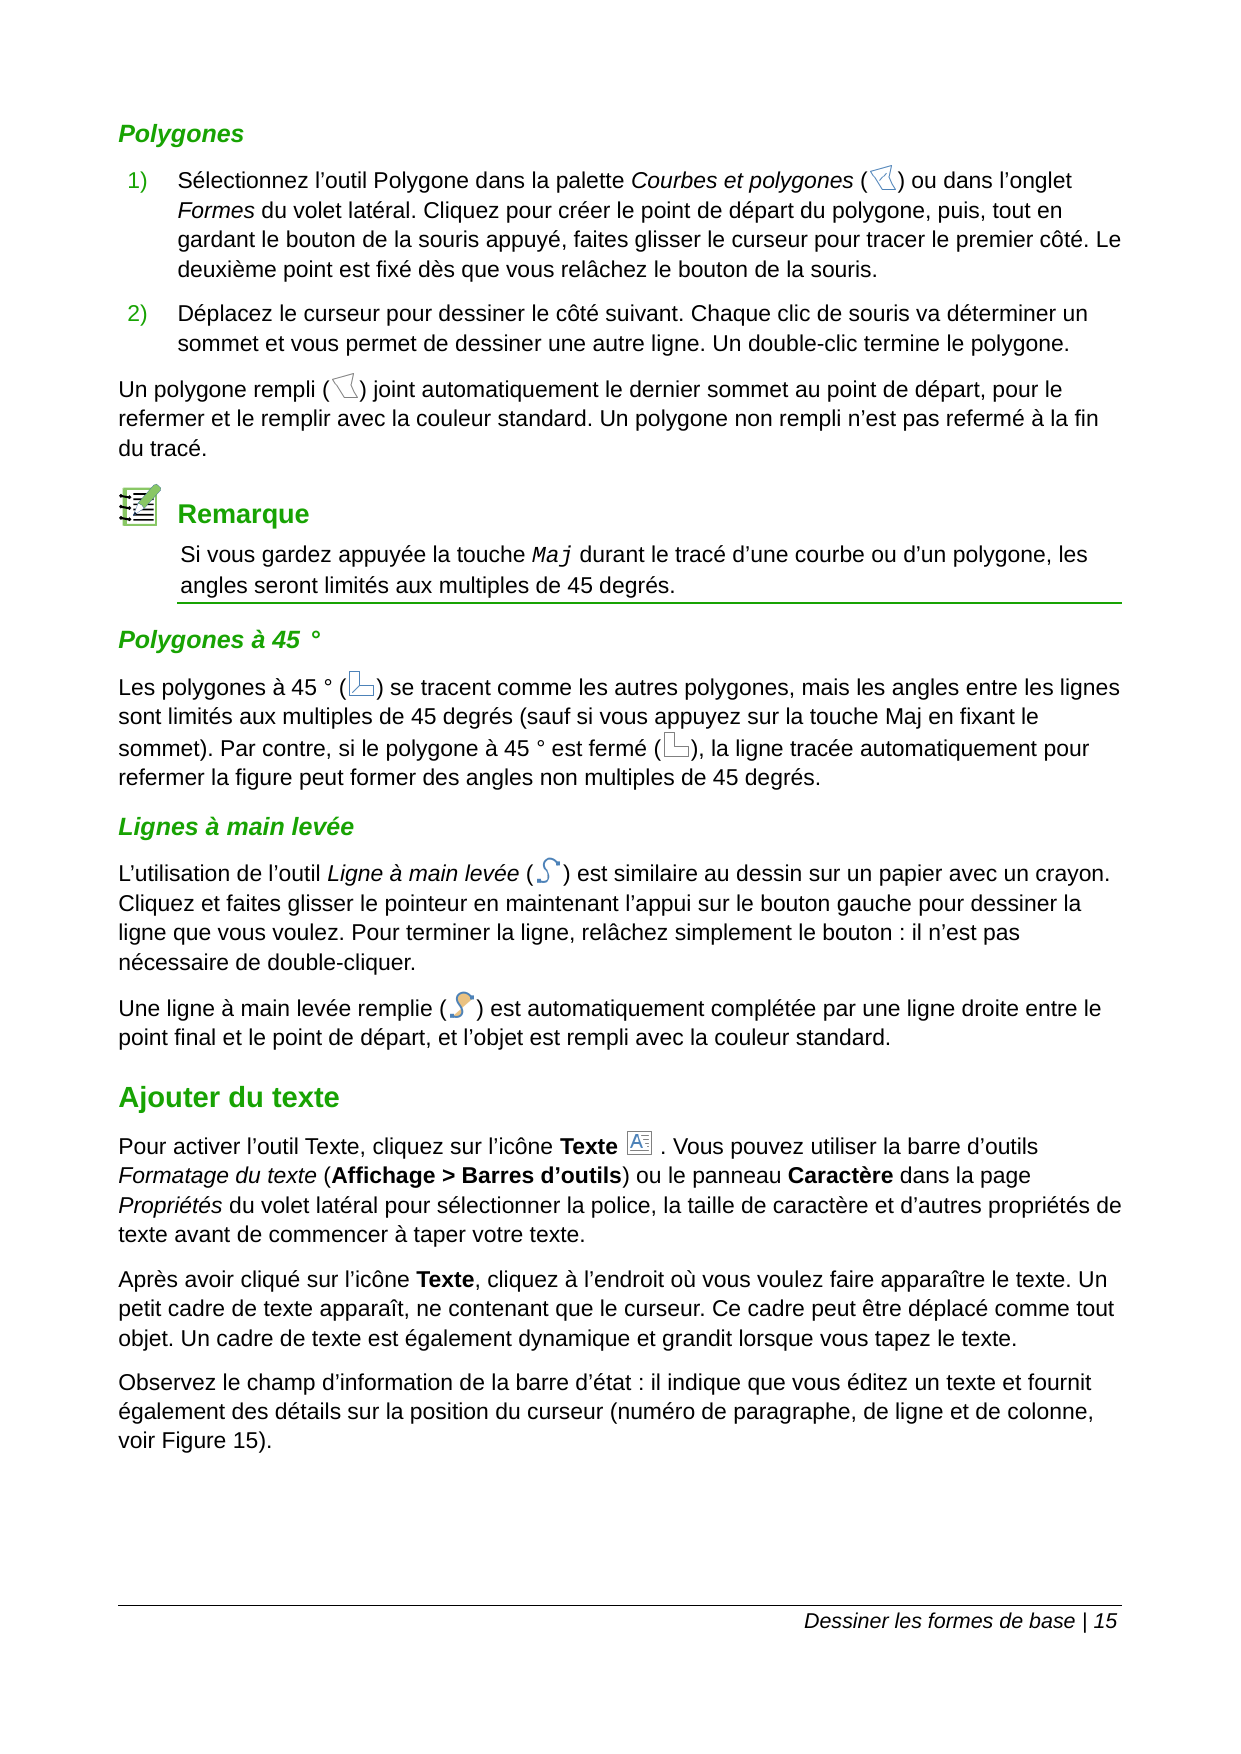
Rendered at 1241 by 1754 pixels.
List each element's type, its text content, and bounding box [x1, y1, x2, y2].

subtitle Ajouter du texte [118, 1080, 1122, 1113]
text Si vous gardez appuyée la touche Maj durant le tracé d’une courbe ou d’un polygone, les angles seront limités aux multiples de 45 degrés. [177, 537, 1122, 602]
text L’utilisation de l’outil Ligne à main levée () est similaire au dessin sur un papier avec un crayon. Cliquez et faites glisser le pointeur en maintenant l’appui sur le bouton gauche pour dessiner la ligne que vous voulez. Pour terminer la ligne, relâchez simplement le bouton : il n’est pas nécessaire de double-cliquer. [118, 855, 1122, 975]
picture [346, 668, 376, 698]
subtitle Lignes à main levée [118, 811, 1122, 840]
subtitle Polygones à 45 ° [118, 624, 1122, 654]
picture [661, 729, 691, 759]
text Observez le champ d’information de la barre d’état : il indique que vous éditez un texte et fournit également des détails sur la position du curseur (numéro de paragraphe, de ligne et de colonne, voir Figure 15). [118, 1365, 1122, 1454]
picture [329, 370, 359, 400]
picture [533, 855, 563, 885]
list Remarque [118, 483, 1122, 529]
picture [624, 1127, 654, 1158]
list Sélectionnez l’outil Polygone dans la palette Courbes et polygones () ou dans l’onglet Formes du volet latéral. Cliquez pour créer le point de départ du polygone, puis, tout en gardant le bouton de la souris appuyé, faites glisser le curseur pour tracer le premier côté. Le deuxième point est fixé dès que vous relâchez le bouton de la souris. [148, 162, 1122, 282]
picture [867, 162, 898, 192]
text Les polygones à 45 ° () se tracent comme les autres polygones, mais les angles entre les lignes sont limités aux multiples de 45 degrés (sauf si vous appuyez sur la touche Maj en fixant le sommet). Par contre, si le polygone à 45 ° est fermé (), la ligne tracée automatiquement pour refermer la figure peut former des angles non multiples de 45 degrés. [118, 668, 1122, 790]
text Un polygone rempli () joint automatiquement le dernier sommet au point de départ, pour le refermer et le remplir avec la couleur standard. Un polygone non rempli n’est pas refermé à la fin du tracé. [118, 370, 1122, 461]
text Pour activer l’outil Texte, cliquez sur l’icône Texte . Vous pouvez utiliser la barre d’outils Formatage du texte (Affichage > Barres d’outils) ou le panneau Caractère dans la page Propriétés du volet latéral pour sélectionner la police, la taille de caractère et d’autres propriétés de texte avant de commencer à taper votre texte. [118, 1128, 1122, 1248]
subtitle Polygones [118, 118, 1122, 148]
text Une ligne à main levée remplie () est automatiquement complétée par une ligne droite entre le point final et le point de départ, et l’objet est rempli avec la couleur standard. [118, 990, 1122, 1051]
picture [446, 989, 477, 1020]
list Déplacez le curseur pour dessiner le côté suivant. Chaque clic de souris va déterminer un sommet et vous permet de dessiner une autre ligne. Un double-clic termine le polygone. [148, 297, 1122, 356]
text Après avoir cliqué sur l’icône Texte, cliquez à l’endroit où vous voulez faire apparaître le texte. Un petit cadre de texte apparaît, ne contenant que le curseur. Ce cadre peut être déplacé comme tout objet. Un cadre de texte est également dynamique et grandit lorsque vous tapez le texte. [118, 1262, 1122, 1351]
